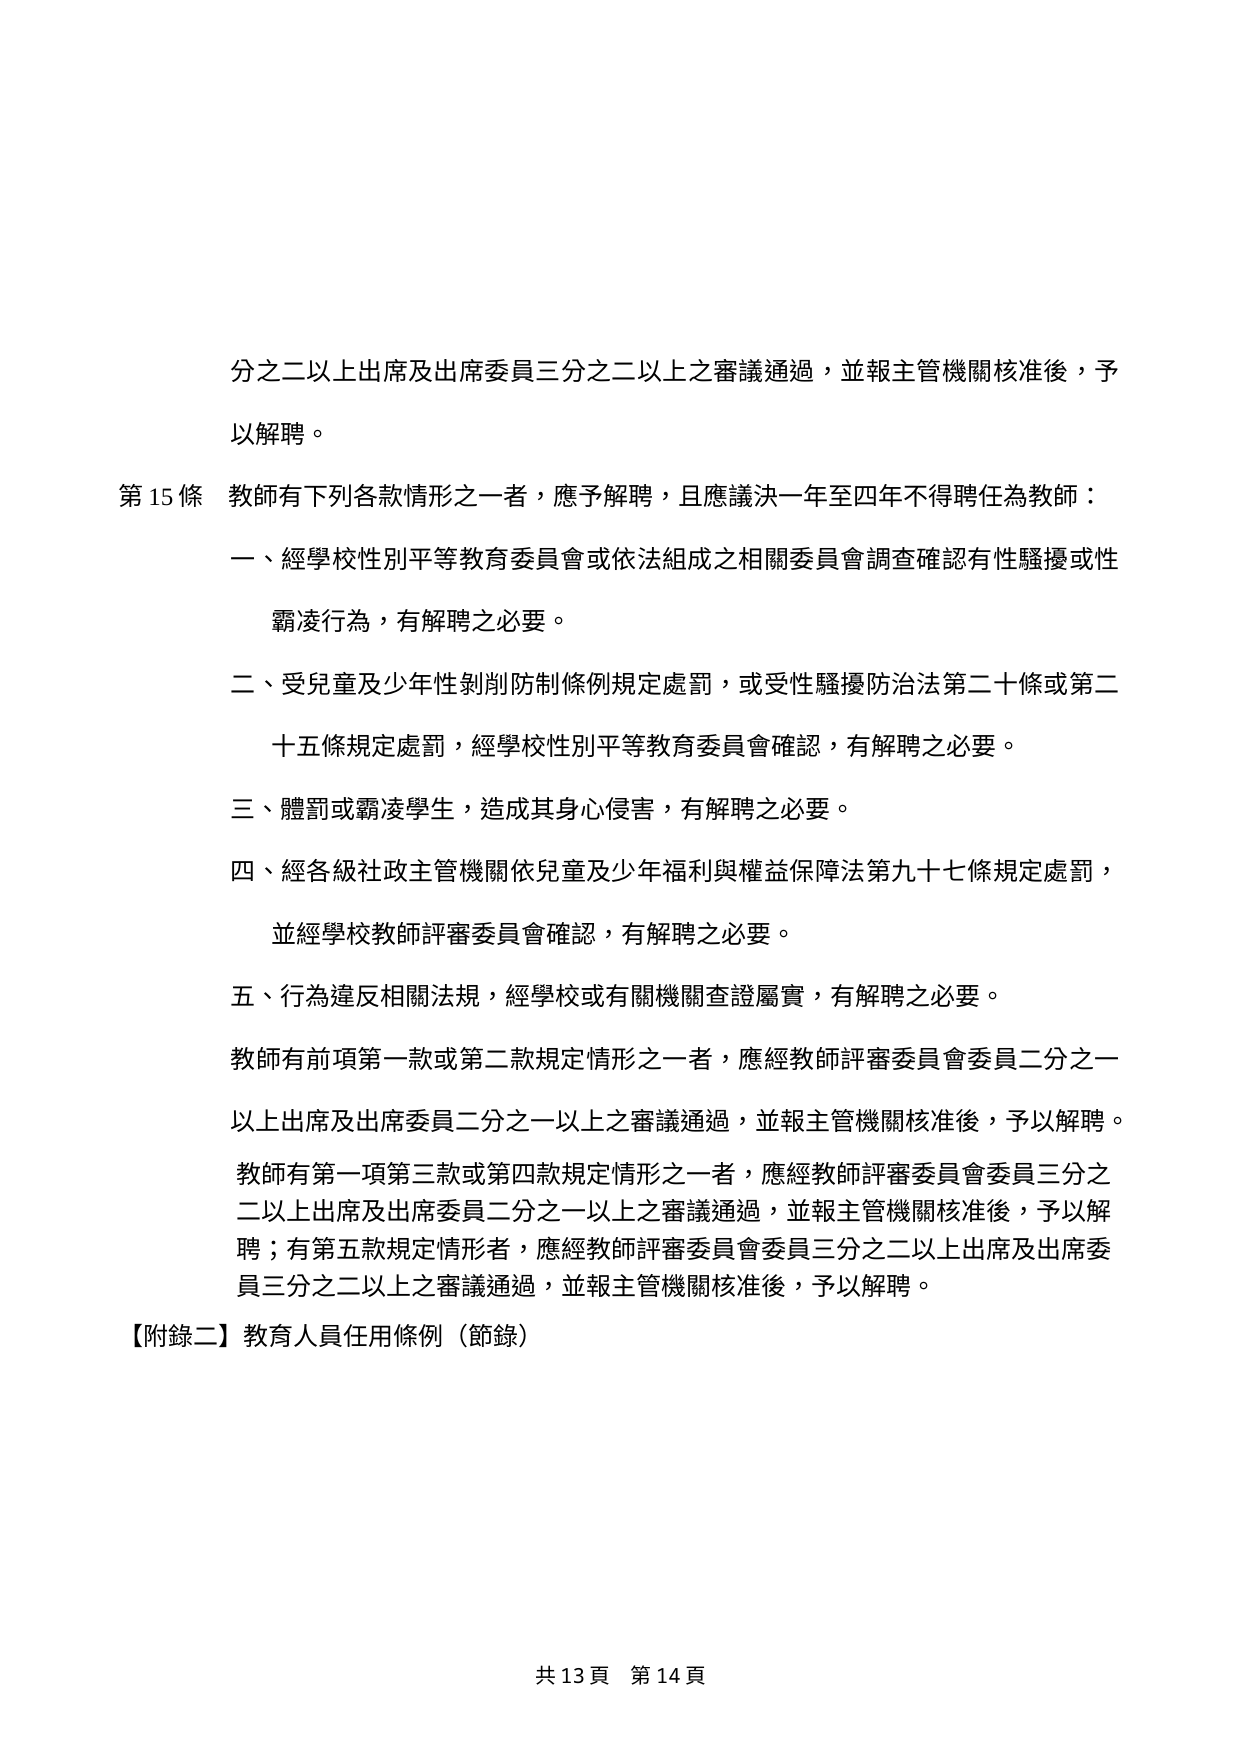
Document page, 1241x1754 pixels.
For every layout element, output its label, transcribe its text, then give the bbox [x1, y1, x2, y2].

text 三、體罰或霸凌學生，造成其身心侵害，有解聘之必要。 [230, 766, 1122, 828]
text 教師有前項第一款或第二款規定情形之一者，應經教師評審委員會委員二分之一以上出席及出席委員二分之一以上之審議通過，並報主管機關核准後，予以解聘。 [230, 1016, 1122, 1141]
text 五、行為違反相關法規，經學校或有關機關查證屬實，有解聘之必要。 [230, 953, 1122, 1016]
text 第15條 教師有下列各款情形之一者，應予解聘，且應議決一年至四年不得聘任為教師： [118, 453, 1122, 516]
text 一、經學校性別平等教育委員會或依法組成之相關委員會調查確認有性騷擾或性霸凌行為，有解聘之必要。 [230, 516, 1122, 641]
text 二、受兒童及少年性剝削防制條例規定處罰，或受性騷擾防治法第二十條或第二十五條規定處罰，經學校性別平等教育委員會確認，有解聘之必要。 [230, 641, 1122, 766]
text 分之二以上出席及出席委員三分之二以上之審議通過，並報主管機關核准後，予以解聘。 [230, 328, 1122, 453]
text 【附錄二】教育人員任用條例（節錄） [118, 1316, 1122, 1353]
text 教師有第一項第三款或第四款規定情形之一者，應經教師評審委員會委員三分之二以上出席及出席委員二分之一以上之審議通過，並報主管機關核准後，予以解聘；有第五款規定情形者，應經教師評審委員會委員三分之二以上出席及出席委員三分之二以上之審議通過，並報主管機關核准後，予以解聘。 [236, 1153, 1122, 1303]
text 四、經各級社政主管機關依兒童及少年福利與權益保障法第九十七條規定處罰，並經學校教師評審委員會確認，有解聘之必要。 [230, 828, 1122, 953]
